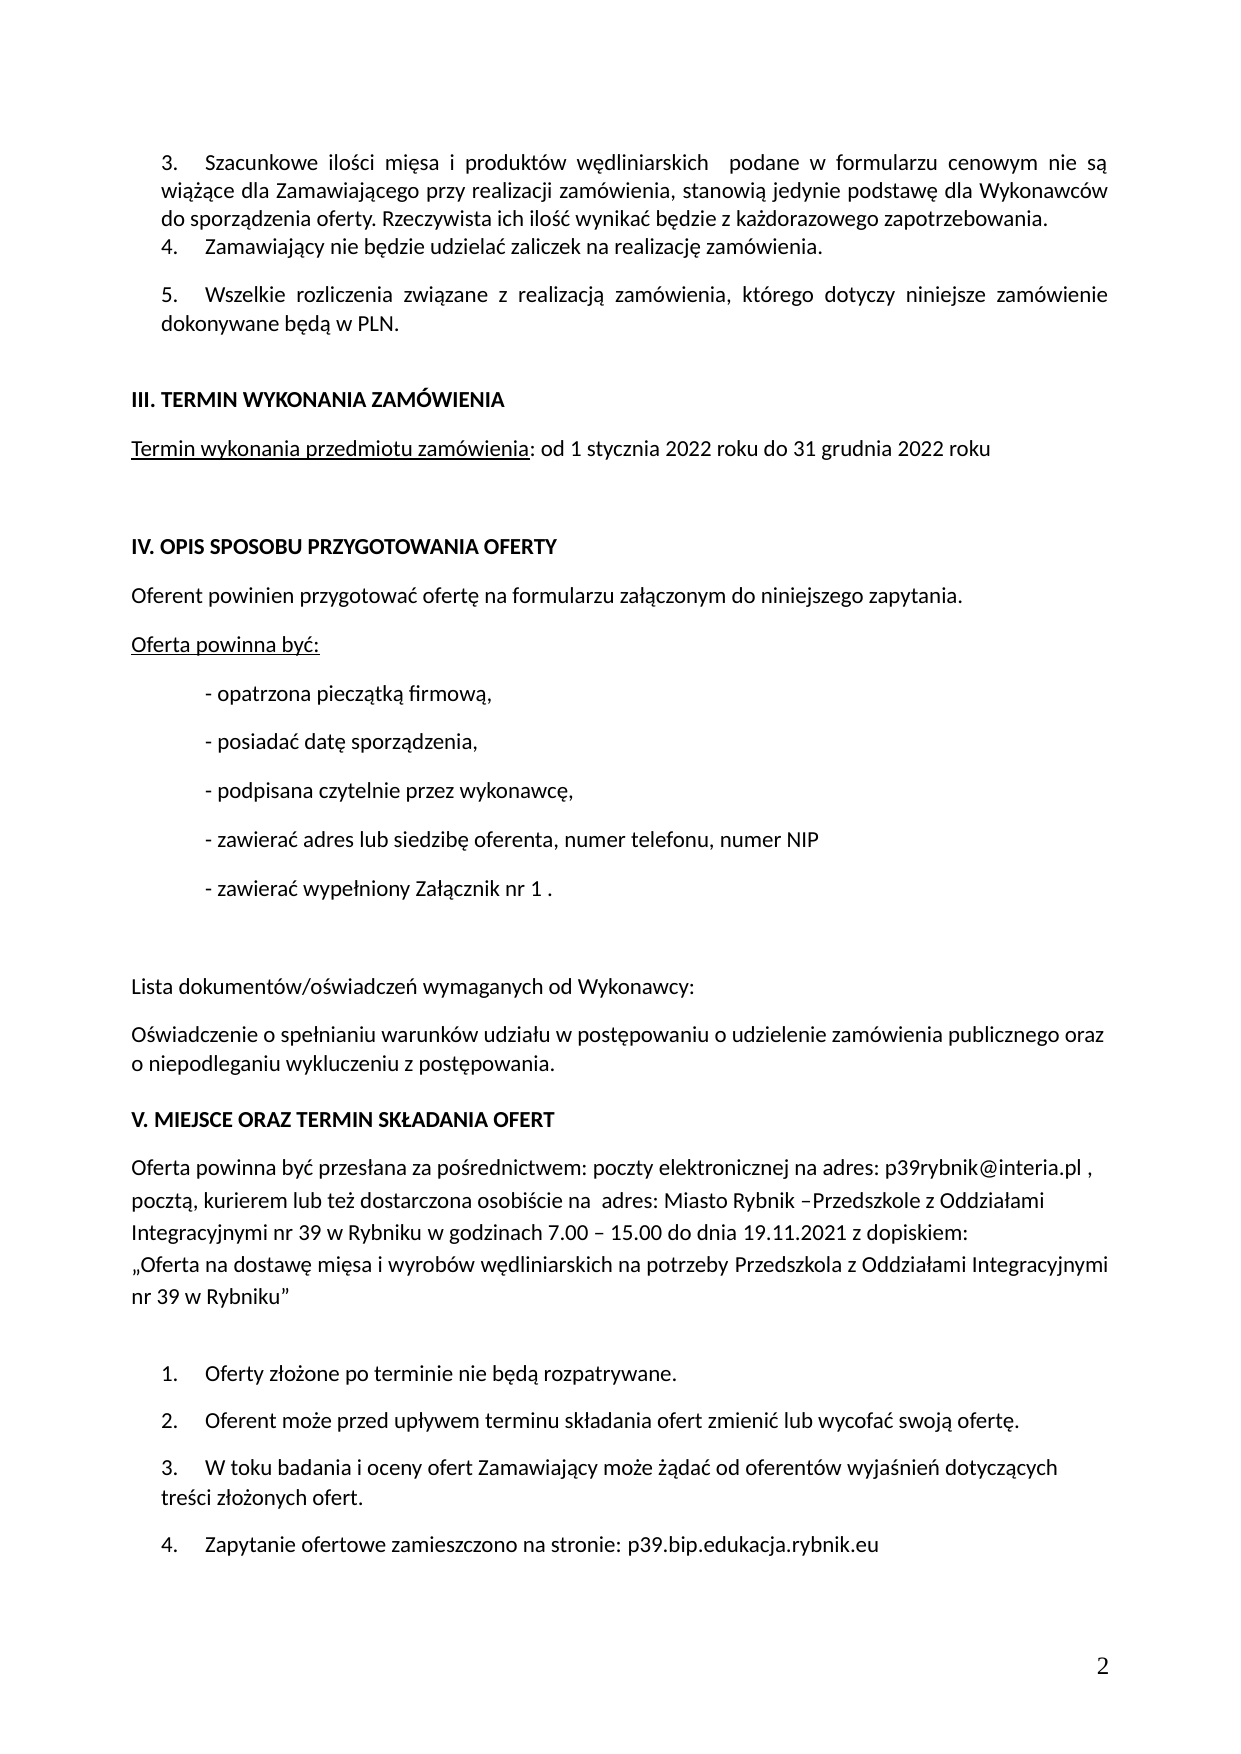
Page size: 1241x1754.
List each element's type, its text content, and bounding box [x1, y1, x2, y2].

text - podpisana czytelnie przez wykonawcę, [131, 776, 1109, 804]
text Termin wykonania przedmiotu zamówienia: od 1 stycznia 2022 roku do 31 grudnia 2022 roku [131, 434, 1109, 462]
text Lista dokumentów/oświadczeń wymaganych od Wykonawcy: [131, 972, 1109, 1000]
text Oferent powinien przygotować ofertę na formularzu załączonym do niniejszego zapytania. [131, 581, 1109, 609]
list Zapytanie ofertowe zamieszczono na stronie: p39.bip.edukacja.rybnik.eu [161, 1530, 1109, 1558]
text Oferta powinna być: [131, 630, 1109, 658]
text - zawierać wypełniony Załącznik nr 1 . [131, 874, 1109, 902]
text IV. OPIS SPOSOBU PRZYGOTOWANIA OFERTY [131, 532, 1109, 560]
list Oferent może przed upływem terminu składania ofert zmienić lub wycofać swoją ofertę. [161, 1406, 1109, 1434]
list Wszelkie rozliczenia związane z realizacją zamówienia, którego dotyczy niniejsze zamówienie dokonywane będą w PLN. [161, 281, 1109, 337]
text - posiadać datę sporządzenia, [131, 727, 1109, 756]
list Zamawiający nie będzie udzielać zaliczek na realizację zamówienia. [161, 232, 1109, 260]
list Szacunkowe ilości mięsa i produktów wędliniarskich podane w formularzu cenowym nie są wiążące dla Zamawiającego przy realizacji zamówienia, stanowią jedynie podstawę dla Wykonawców do sporządzenia oferty. Rzeczywista ich ilość wynikać będzie z każdorazowego zapotrzebowania. [161, 148, 1109, 232]
list W toku badania i oceny ofert Zamawiający może żądać od oferentów wyjaśnień dotyczących treści złożonych ofert. [161, 1453, 1109, 1511]
text - zawierać adres lub siedzibę oferenta, numer telefonu, numer NIP [131, 825, 1109, 853]
text Oświadczenie o spełnianiu warunków udziału w postępowaniu o udzielenie zamówienia publicznego oraz o niepodleganiu wykluczeniu z postępowania. [131, 1021, 1109, 1077]
text V. MIEJSCE ORAZ TERMIN SKŁADANIA OFERT [131, 1105, 1109, 1133]
text „Oferta na dostawę mięsa i wyrobów wędliniarskich na potrzeby Przedszkola z Oddziałami Integracyjnymi nr 39 w Rybniku” [131, 1250, 1109, 1310]
text Oferta powinna być przesłana za pośrednictwem: poczty elektronicznej na adres: p39rybnik@interia.pl , pocztą, kurierem lub też dostarczona osobiście na adres: Miasto Rybnik –Przedszkole z Oddziałami Integracyjnymi nr 39 w Rybniku w godzinach 7.00 – 15.00 do dnia 19.11.2021 z dopiskiem: [131, 1153, 1109, 1246]
text III. TERMIN WYKONANIA ZAMÓWIENIA [131, 386, 1109, 413]
text - opatrzona pieczątką firmową, [131, 679, 1109, 707]
list Oferty złożone po terminie nie będą rozpatrywane. [161, 1359, 1109, 1387]
